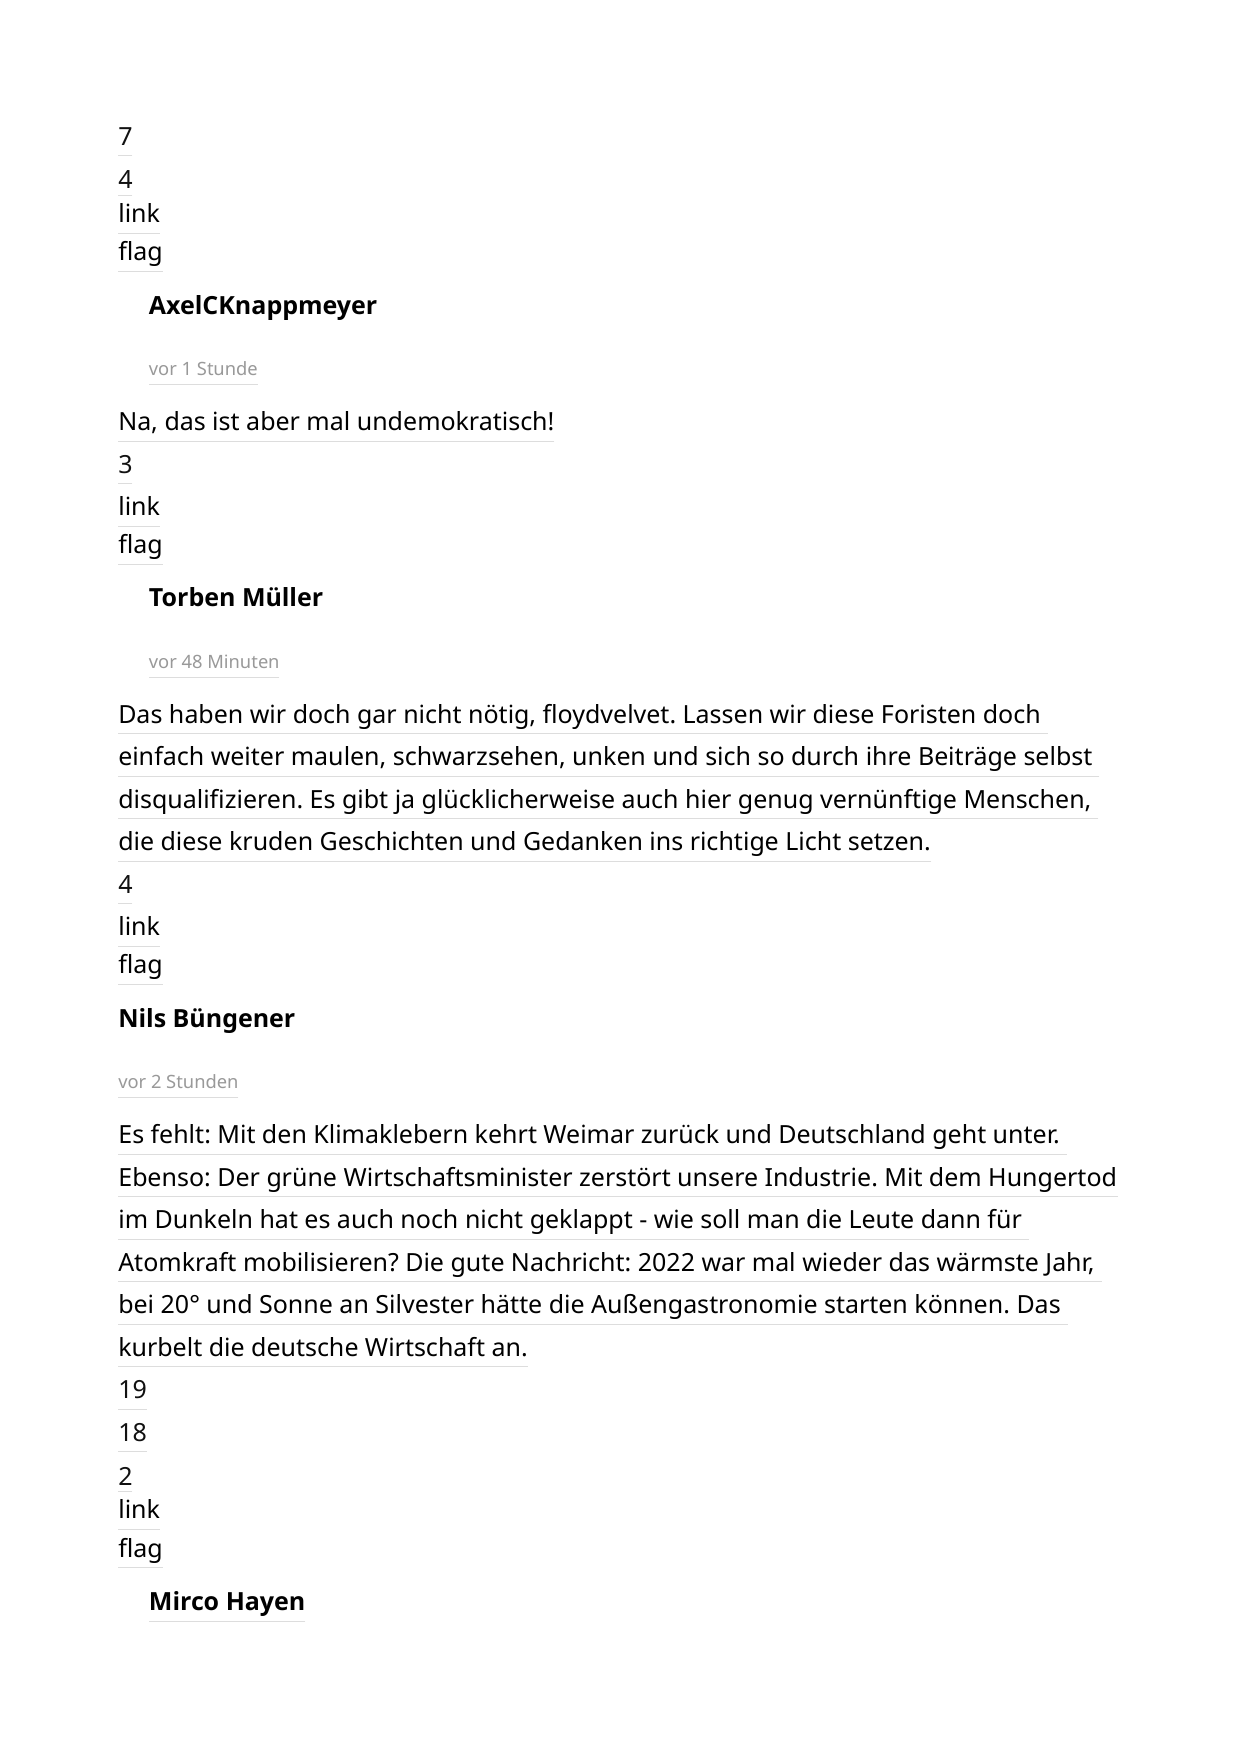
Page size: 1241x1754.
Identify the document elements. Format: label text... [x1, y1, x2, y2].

text 4 [118, 867, 1122, 904]
text AxelCKnappmeyer [149, 287, 1122, 321]
text 2 [118, 1457, 1122, 1492]
text 7 [118, 118, 1122, 156]
text flag [118, 234, 1122, 272]
text Mirco Hayen [149, 1583, 1122, 1622]
text vor 1 Stunde [149, 356, 1117, 385]
text vor 48 Minuten [149, 649, 1117, 678]
text vor 2 Stunden [118, 1069, 1117, 1098]
text flag [118, 947, 1122, 985]
text 18 [118, 1414, 1122, 1452]
text Das haben wir doch gar nicht nötig, floydvelvet. Lassen wir diese Foristen doch einfach weiter maulen, schwarzsehen, unken und sich so durch ihre Beiträge selbst disqualifizieren. Es gibt ja glücklicherweise auch hier genug vernünftige Menschen, die diese kruden Geschichten und Gedanken ins richtige Licht setzen. [118, 697, 1122, 862]
text Na, das ist aber mal undemokratisch! [118, 404, 1122, 442]
text 4 [118, 161, 1122, 196]
text flag [118, 527, 1122, 565]
text 3 [118, 446, 1122, 484]
text link [118, 909, 1122, 947]
text Nils Büngener [118, 1000, 1122, 1034]
text flag [118, 1530, 1122, 1568]
text link [118, 1492, 1122, 1530]
text link [118, 196, 1122, 234]
text 19 [118, 1372, 1122, 1410]
text link [118, 489, 1122, 527]
text Es fehlt: Mit den Klimaklebern kehrt Weimar zurück und Deutschland geht unter. Ebenso: Der grüne Wirtschaftsminister zerstört unsere Industrie. Mit dem Hungertod im Dunkeln hat es auch noch nicht geklappt - wie soll man die Leute dann für Atomkraft mobilisieren? Die gute Nachricht: 2022 war mal wieder das wärmste Jahr, bei 20° und Sonne an Silvester hätte die Außengastronomie starten können. Das kurbelt die deutsche Wirtschaft an. [118, 1117, 1122, 1367]
text Torben Müller [149, 580, 1122, 614]
